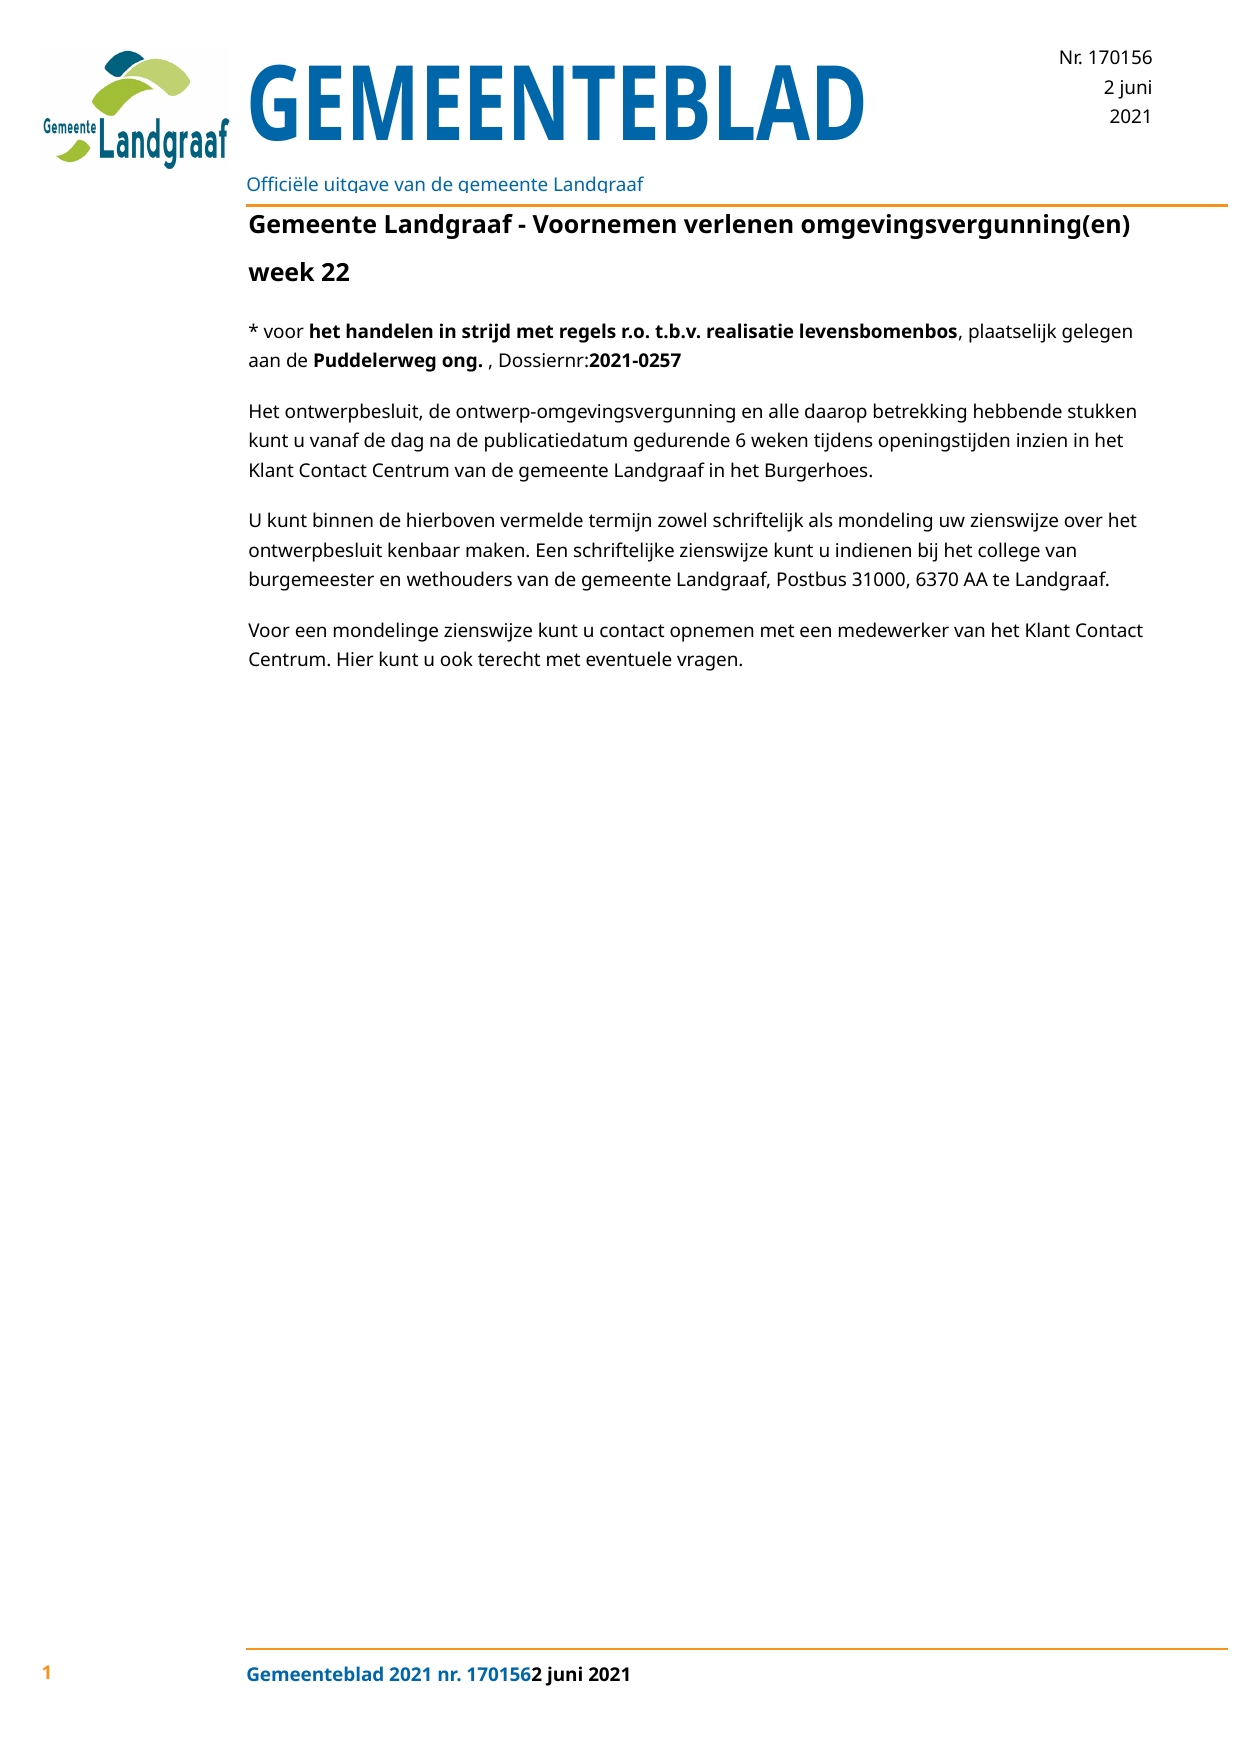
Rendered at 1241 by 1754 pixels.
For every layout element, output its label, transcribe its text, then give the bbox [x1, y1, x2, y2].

text * voor het handelen in strijd met regels r.o. t.b.v. realisatie levensbomenbos, plaatselijk gelegen aan de Puddelerweg ong. , Dossiernr:2021-0257 [248, 318, 1152, 373]
text Gemeente Landgraaf - Voornemen verlenen omgevingsvergunning(en) week 22 [248, 207, 1152, 288]
text Het ontwerpbesluit, de ontwerp-omgevingsvergunning en alle daarop betrekking hebbende stukken kunt u vanaf de dag na de publicatiedatum gedurende 6 weken tijdens openingstijden inzien in het Klant Contact Centrum van de gemeente Landgraaf in het Burgerhoes. [248, 398, 1152, 483]
picture [41, 47, 231, 172]
text U kunt binnen de hierboven vermelde termijn zowel schriftelijk als mondeling uw zienswijze over het ontwerpbesluit kenbaar maken. Een schriftelijke zienswijze kunt u indienen bij het college van burgemeester en wethouders van de gemeente Landgraaf, Postbus 31000, 6370 AA te Landgraaf. [248, 507, 1152, 592]
text Voor een mondelinge zienswijze kunt u contact opnemen met een medewerker van het Klant Contact Centrum. Hier kunt u ook terecht met eventuele vragen. [248, 617, 1152, 672]
